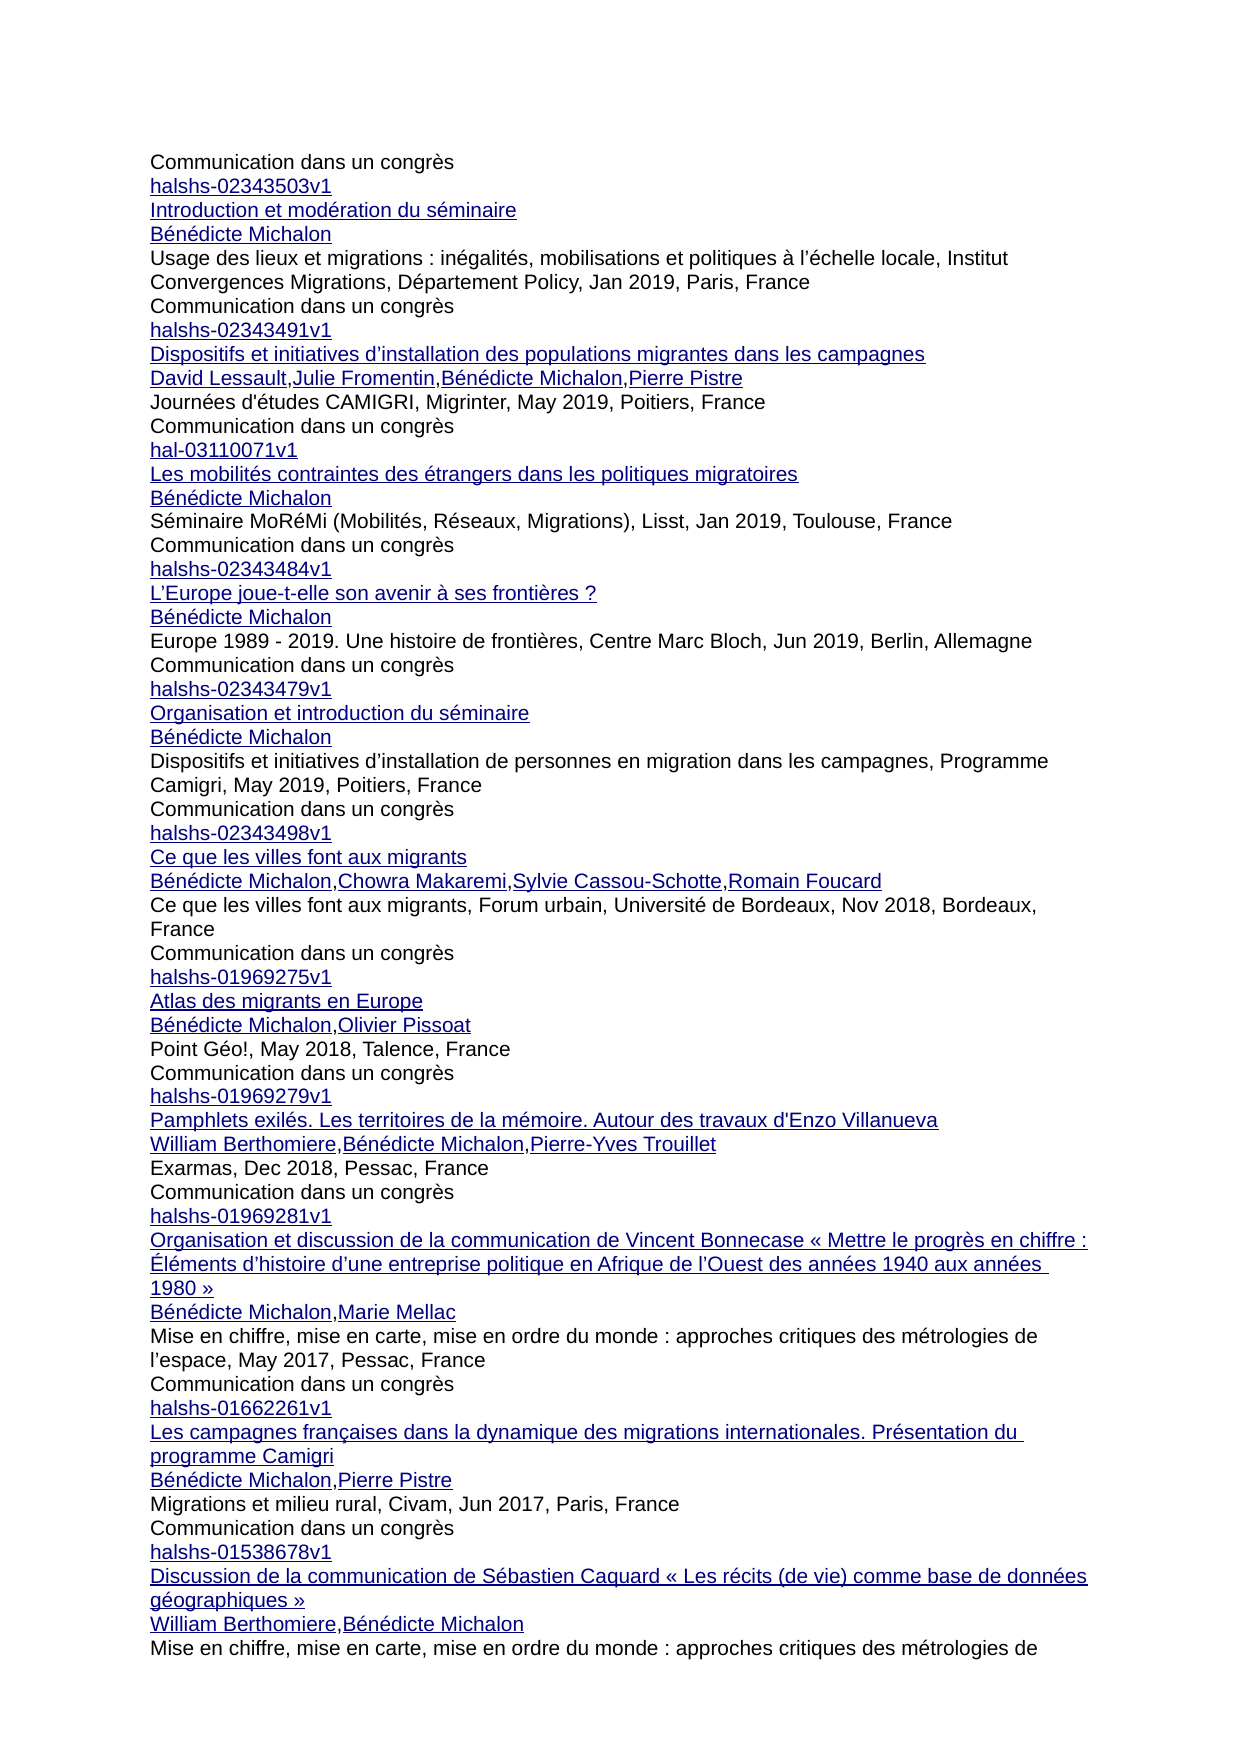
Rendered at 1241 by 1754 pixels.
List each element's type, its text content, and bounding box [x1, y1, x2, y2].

table_cell L’Europe joue-t-elle son avenir à ses frontières ? Bénédicte Michalon Europe 1989 - 2019. Une histoire de frontières, Centre Marc Bloch, Jun 2019, Berlin, Allemagne Communication dans un congrès halshs-02343479v1 [150, 581, 1090, 701]
table_cell Pamphlets exilés. Les territoires de la mémoire. Autour des travaux d'Enzo Villanueva William Berthomiere,Bénédicte Michalon,Pierre-Yves Trouillet Exarmas, Dec 2018, Pessac, France Communication dans un congrès halshs-01969281v1 [150, 1108, 1090, 1228]
table_cell Discussion de la communication de Sébastien Caquard « Les récits (de vie) comme base de données géographiques » William Berthomiere,Bénédicte Michalon Mise en chiffre, mise en carte, mise en ordre du monde : approches critiques des métrologies de [150, 1564, 1090, 1659]
table_cell Les campagnes françaises dans la dynamique des migrations internationales. Présentation du programme Camigri Bénédicte Michalon,Pierre Pistre Migrations et milieu rural, Civam, Jun 2017, Paris, France Communication dans un congrès halshs-01538678v1 [150, 1420, 1090, 1563]
table_cell Ce que les villes font aux migrants Bénédicte Michalon,Chowra Makaremi,Sylvie Cassou-Schotte,Romain Foucard Ce que les villes font aux migrants, Forum urbain, Université de Bordeaux, Nov 2018, Bordeaux, France Communication dans un congrès halshs-01969275v1 [150, 845, 1090, 988]
table_cell Dispositifs et initiatives d’installation des populations migrantes dans les campagnes David Lessault,Julie Fromentin,Bénédicte Michalon,Pierre Pistre Journées d'études CAMIGRI, Migrinter, May 2019, Poitiers, France Communication dans un congrès hal-03110071v1 [150, 342, 1090, 461]
table_cell Organisation et introduction du séminaire Bénédicte Michalon Dispositifs et initiatives d’installation de personnes en migration dans les campagnes, Programme Camigri, May 2019, Poitiers, France Communication dans un congrès halshs-02343498v1 [150, 701, 1090, 845]
table_cell Organisation et discussion de la communication de Vincent Bonnecase « Mettre le progrès en chiffre : Éléments d’histoire d’une entreprise politique en Afrique de l’Ouest des années 1940 aux années 1980 » Bénédicte Michalon,Marie Mellac Mise en chiffre, mise en carte, mise en ordre du monde : approches critiques des métrologies de l’espace, May 2017, Pessac, France Communication dans un congrès halshs-01662261v1 [150, 1228, 1090, 1420]
table_cell Les mobilités contraintes des étrangers dans les politiques migratoires Bénédicte Michalon Séminaire MoRéMi (Mobilités, Réseaux, Migrations), Lisst, Jan 2019, Toulouse, France Communication dans un congrès halshs-02343484v1 [150, 461, 1090, 581]
table_cell Atlas des migrants en Europe Bénédicte Michalon,Olivier Pissoat Point Géo!, May 2018, Talence, France Communication dans un congrès halshs-01969279v1 [150, 989, 1090, 1108]
table_cell Introduction et modération du séminaire Bénédicte Michalon Usage des lieux et migrations : inégalités, mobilisations et politiques à l’échelle locale, Institut Convergences Migrations, Département Policy, Jan 2019, Paris, France Communication dans un congrès halshs-02343491v1 [150, 198, 1090, 342]
table_cell Communication dans un congrès halshs-02343503v1 [150, 150, 1090, 198]
